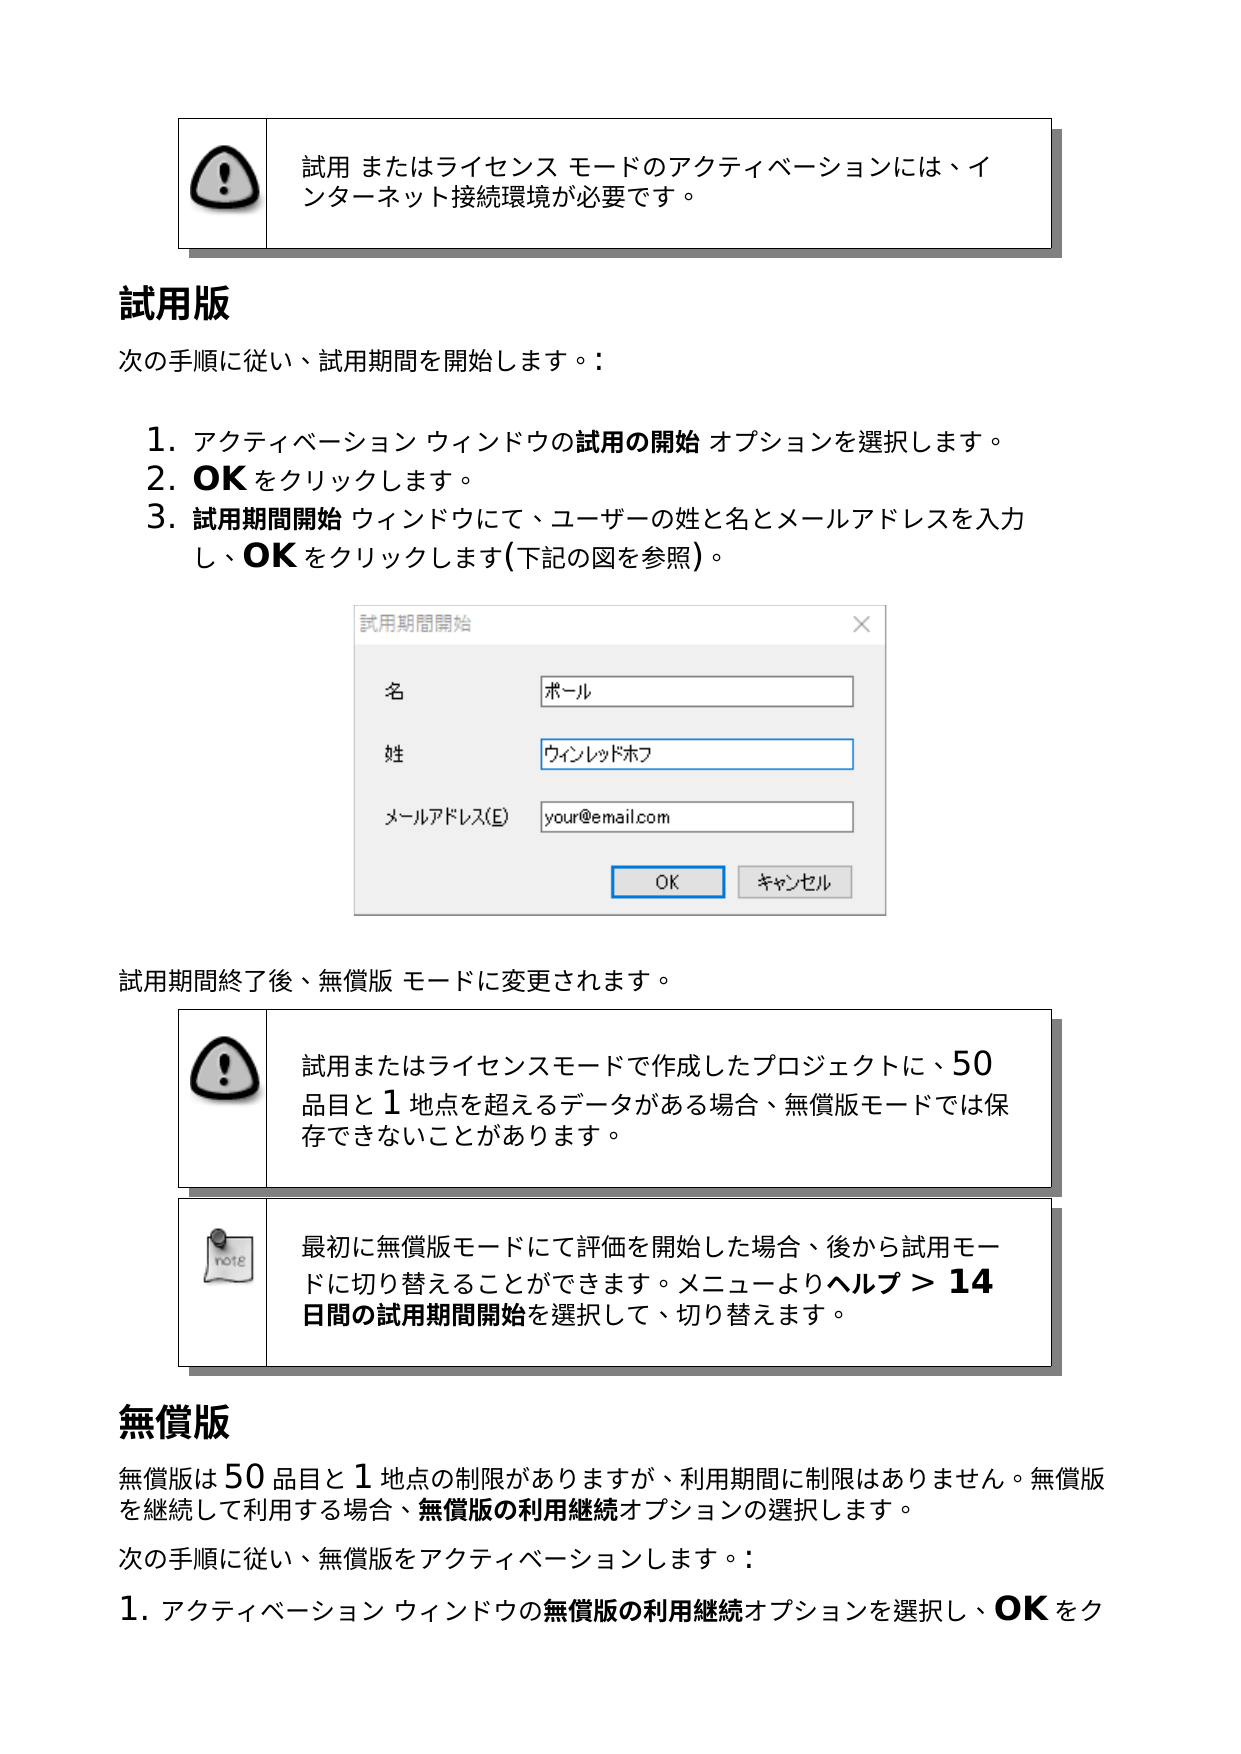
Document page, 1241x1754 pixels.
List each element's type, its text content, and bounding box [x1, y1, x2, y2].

table_header 試用またはライセンスモードで作成したプロジェクトに、50品目と1地点を超えるデータがある場合、無償版モードでは保存できないことがあります。 [267, 1010, 1051, 1187]
table_header [179, 1010, 266, 1187]
text 次の手順に従い、無償版をアクティベーションします。: [118, 1538, 1122, 1577]
table_header 試用 またはライセンス モードのアクティベーションには、インターネット接続環境が必要です。 [267, 119, 1051, 247]
text 次の手順に従い、試用期間を開始します。: [118, 339, 1122, 378]
list アクティベーション ウィンドウの試用の開始 オプションを選択します。 [177, 420, 1122, 459]
list 試用期間開始 ウィンドウにて、ユーザーの姓と名とメールアドレスを入力し、OKをクリックします(下記の図を参照)。 [177, 498, 1122, 576]
picture [353, 605, 887, 916]
text 試用期間終了後、無償版 モードに変更されます。 [118, 967, 1122, 996]
table_header 最初に無償版モードにて評価を開始した場合、後から試用モードに切り替えることができます。メニューよりヘルプ > 14日間の試用期間開始を選択して、切り替えます。 [267, 1199, 1051, 1366]
subtitle 無償版 [118, 1401, 1122, 1445]
text 無償版は50品目と1地点の制限がありますが、利用期間に制限はありません。無償版を継続して利用する場合、無償版の利用継続オプションの選択します。 [118, 1457, 1122, 1526]
picture [190, 141, 266, 217]
subtitle 試用版 [118, 283, 1122, 327]
list OKをクリックします。 [177, 459, 1122, 498]
picture [190, 1032, 266, 1108]
table_header [179, 119, 266, 247]
picture [190, 1221, 266, 1297]
table_header [179, 1199, 266, 1366]
text 1. アクティベーション ウィンドウの無償版の利用継続オプションを選択し、OKをク [118, 1589, 1122, 1628]
